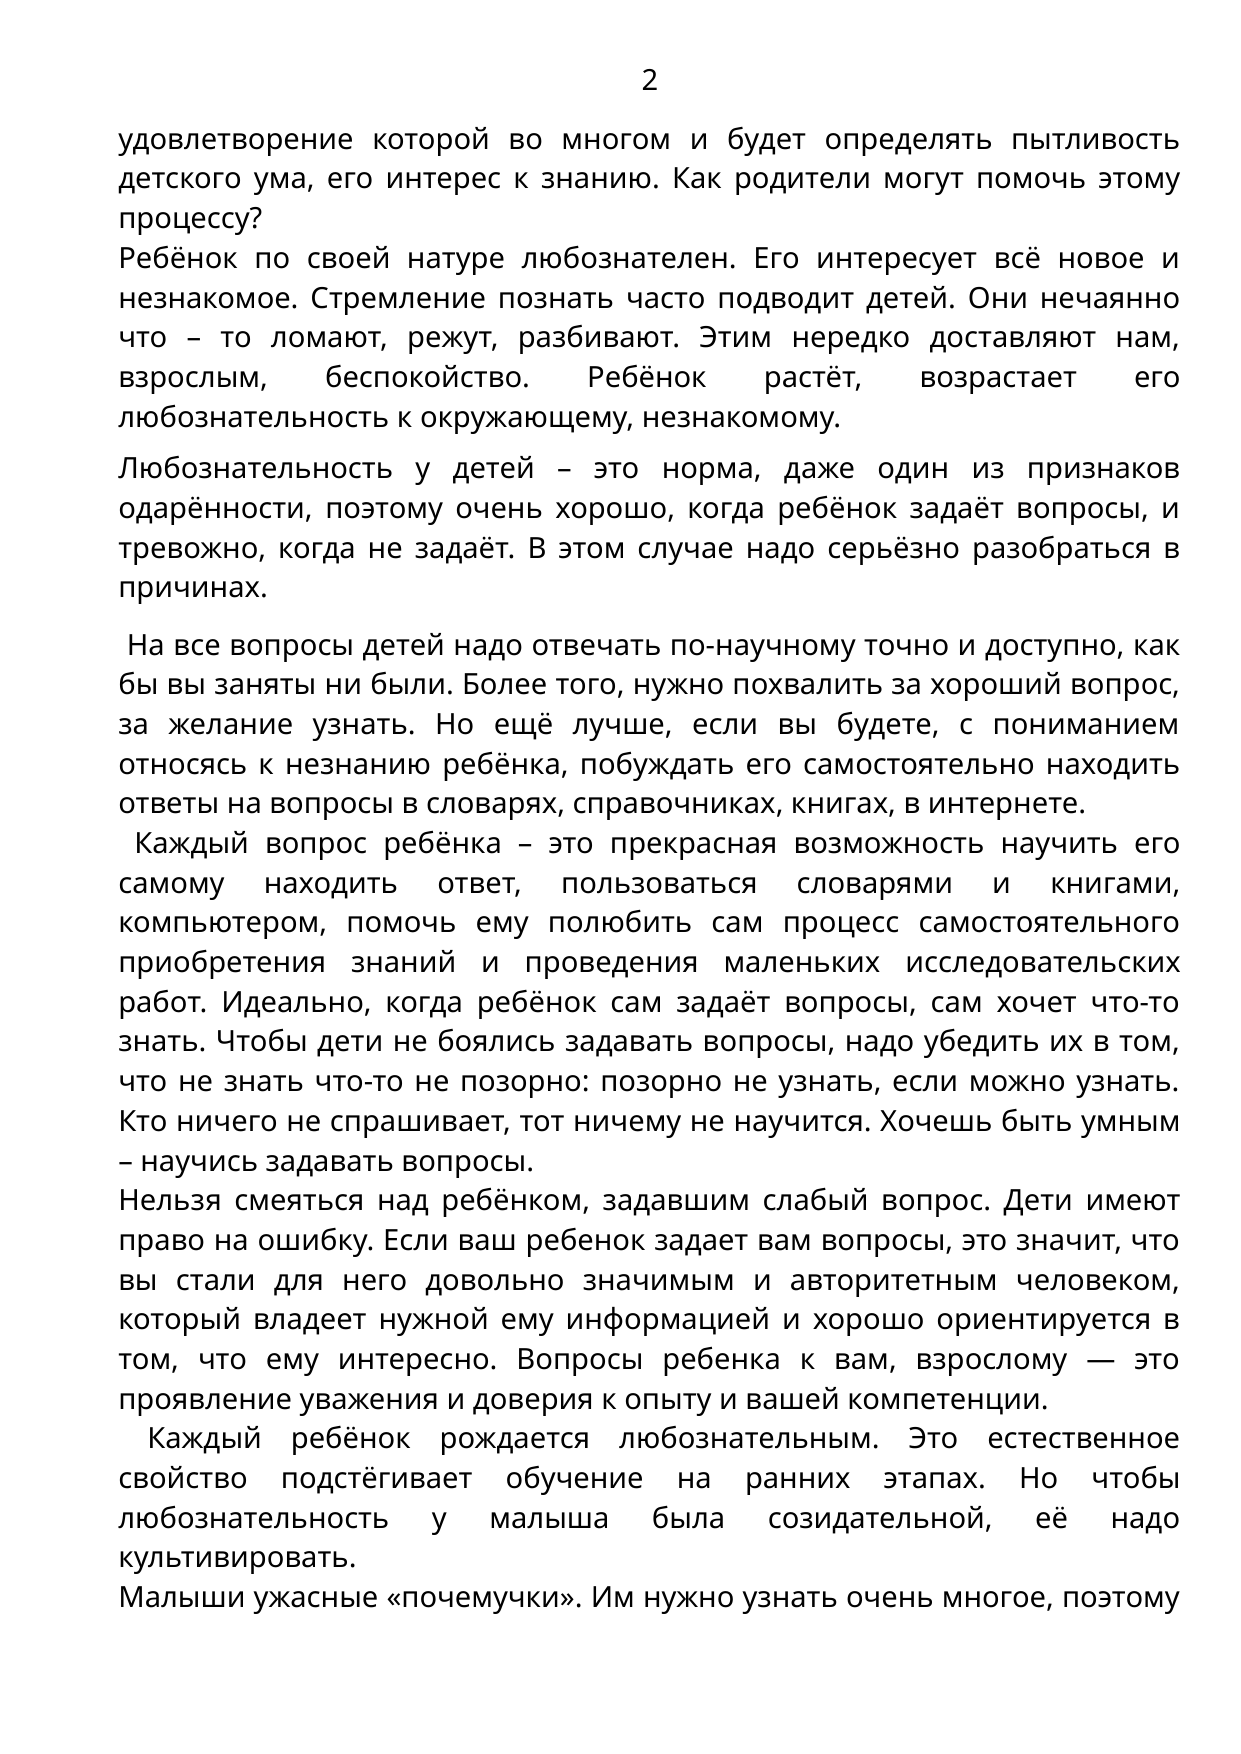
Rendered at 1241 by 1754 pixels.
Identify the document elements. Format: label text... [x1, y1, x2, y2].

text Любознательность у детей – это норма, даже один из признаков одарённости, поэтому очень хорошо, когда ребёнок задаёт вопросы, и тревожно, когда не задаёт. В этом случае надо серьёзно разобраться в причинах. [118, 447, 1181, 606]
text На все вопросы детей надо отвечать по-научному точно и доступно, как бы вы заняты ни были. Более того, нужно похвалить за хороший вопрос, за желание узнать. Но ещё лучше, если вы будете, с пониманием относясь к незнанию ребёнка, побуждать его самостоятельно находить ответы на вопросы в словарях, справочниках, книгах, в интернете. [118, 624, 1181, 822]
text Каждый ребёнок рождается любознательным. Это естественное свойство подстёгивает обучение на ранних этапах. Но чтобы любознательность у малыша была созидательной, её надо культивировать. [118, 1418, 1181, 1576]
text удовлетворение которой во многом и будет определять пытливость детского ума, его интерес к знанию. Как родители могут помочь этому процессу? [118, 118, 1181, 237]
text Малыши ужасные «почемучки». Им нужно узнать очень многое, поэтому [118, 1576, 1181, 1616]
text Нельзя смеяться над ребёнком, задавшим слабый вопрос. Дети имеют право на ошибку. Если ваш ребенок задает вам вопросы, это значит, что вы стали для него довольно значимым и авторитетным человеком, который владеет нужной ему информацией и хорошо ориентируется в том, что ему интересно. Вопросы ребенка к вам, взрослому — это проявление уважения и доверия к опыту и вашей компетенции. [118, 1179, 1181, 1418]
text Каждый вопрос ребёнка – это прекрасная возможность научить его самому находить ответ, пользоваться словарями и книгами, компьютером, помочь ему полюбить сам процесс самостоятельного приобретения знаний и проведения маленьких исследовательских работ. Идеально, когда ребёнок сам задаёт вопросы, сам хочет что-то знать. Чтобы дети не боялись задавать вопросы, надо убедить их в том, что не знать что-то не позорно: позорно не узнать, если можно узнать. Кто ничего не спрашивает, тот ничему не научится. Хочешь быть умным – научись задавать вопросы. [118, 822, 1181, 1179]
text Ребёнок по своей натуре любознателен. Его интересует всё новое и незнакомое. Стремление познать часто подводит детей. Они нечаянно что – то ломают, режут, разбивают. Этим нередко доставляют нам, взрослым, беспокойство. Ребёнок растёт, возрастает его любознательность к окружающему, незнакомому. [118, 237, 1181, 436]
